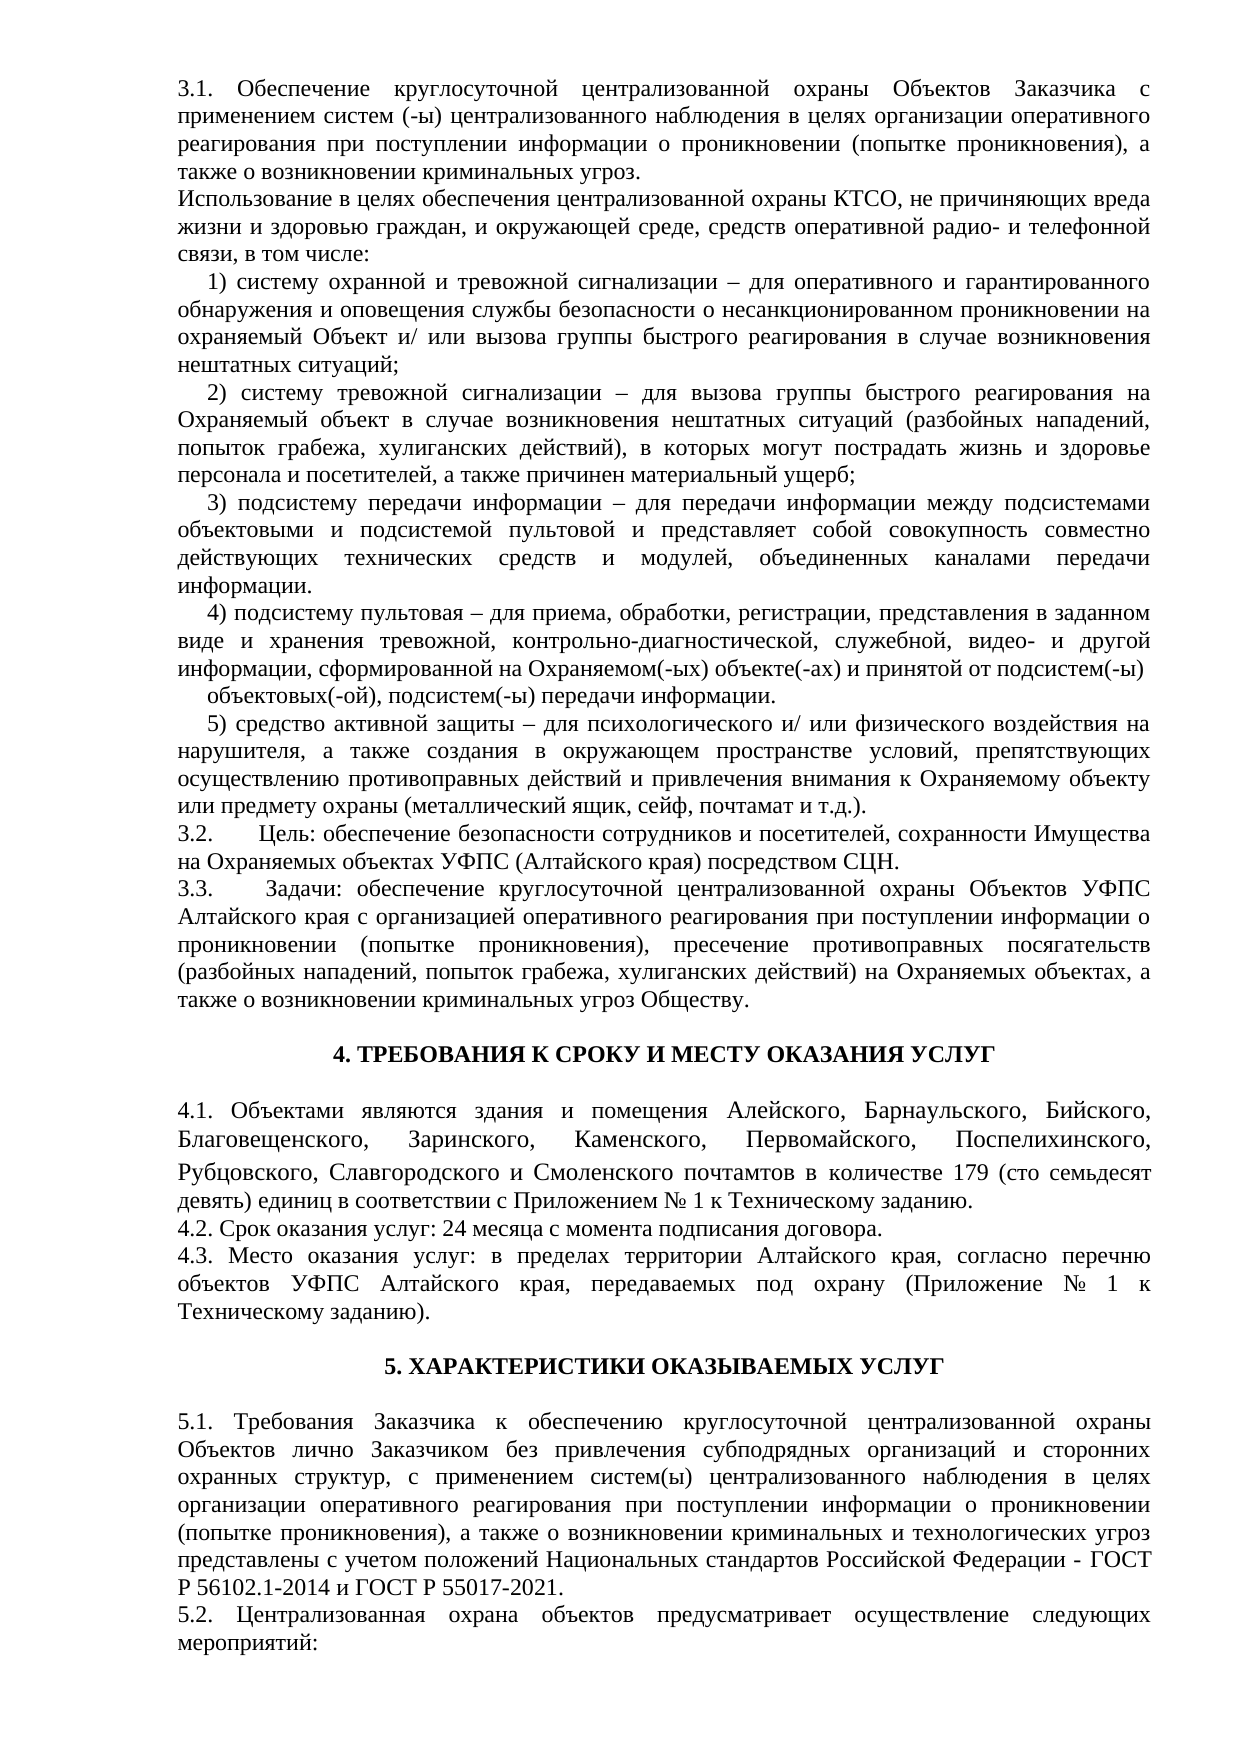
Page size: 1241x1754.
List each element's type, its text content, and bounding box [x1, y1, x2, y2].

text 5. ХАРАКТЕРИСТИКИ ОКАЗЫВАЕМЫХ УСЛУГ [177, 1352, 1152, 1379]
text 1) систему охранной и тревожной сигнализации – для оперативного и гарантированного обнаружения и оповещения службы безопасности о несанкционированном проникновении на охраняемый Объект и/ или вызова группы быстрого реагирования в случае возникновения нештатных ситуаций; [177, 267, 1152, 377]
text 4. ТРЕБОВАНИЯ К СРОКУ И МЕСТУ ОКАЗАНИЯ УСЛУГ [177, 1040, 1152, 1068]
text Использование в целях обеспечения централизованной охраны КТСО, не причиняющих вреда жизни и здоровью граждан, и окружающей среде, средств оперативной радио- и телефонной связи, в том числе: [177, 184, 1152, 267]
text 3.1. Обеспечение круглосуточной централизованной охраны Объектов Заказчика с применением систем (-ы) централизованного наблюдения в целях организации оперативного реагирования при поступлении информации о проникновении (попытке проникновения), а также о возникновении криминальных угроз. [177, 74, 1152, 184]
text 3.2. Цель: обеспечение безопасности сотрудников и посетителей, сохранности Имущества на Охраняемых объектах УФПС (Алтайского края) посредством СЦН. [177, 819, 1152, 874]
text 2) систему тревожной сигнализации – для вызова группы быстрого реагирования на Охраняемый объект в случае возникновения нештатных ситуаций (разбойных нападений, попыток грабежа, хулиганских действий), в которых могут пострадать жизнь и здоровье персонала и посетителей, а также причинен материальный ущерб; [177, 377, 1152, 488]
text 3) подсистему передачи информации – для передачи информации между подсистемами объектовыми и подсистемой пультовой и представляет собой совокупность совместно действующих технических средств и модулей, объединенных каналами передачи информации. [177, 488, 1152, 598]
text 4.2. Срок оказания услуг: 24 месяца с момента подписания договора. [177, 1214, 1152, 1241]
text 3.3. Задачи: обеспечение круглосуточной централизованной охраны Объектов УФПС Алтайского края с организацией оперативного реагирования при поступлении информации о проникновении (попытке проникновения), пресечение противоправных посягательств (разбойных нападений, попыток грабежа, хулиганских действий) на Охраняемых объектах, а также о возникновении криминальных угроз Обществу. [177, 874, 1152, 1012]
text 5.1. Требования Заказчика к обеспечению круглосуточной централизованной охраны Объектов лично Заказчиком без привлечения субподрядных организаций и сторонних охранных структур, с применением систем(ы) централизованного наблюдения в целях организации оперативного реагирования при поступлении информации о проникновении (попытке проникновения), а также о возникновении криминальных и технологических угроз представлены с учетом положений Национальных стандартов Российской Федерации - ГОСТ Р 56102.1-2014 и ГОСТ Р 55017-2021. [177, 1407, 1152, 1600]
text 4) подсистему пультовая – для приема, обработки, регистрации, представления в заданном виде и хранения тревожной, контрольно-диагностической, служебной, видео- и другой информации, сформированной на Охраняемом(-ых) объекте(-ах) и принятой от подсистем(-ы) [177, 598, 1152, 681]
text 5) средство активной защиты – для психологического и/ или физического воздействия на нарушителя, а также создания в окружающем пространстве условий, препятствующих осуществлению противоправных действий и привлечения внимания к Охраняемому объекту или предмету охраны (металлический ящик, сейф, почтамат и т.д.). [177, 709, 1152, 819]
text 5.2. Централизованная охрана объектов предусматривает осуществление следующих мероприятий: [177, 1600, 1152, 1656]
text 4.3. Место оказания услуг: в пределах территории Алтайского края, согласно перечню объектов УФПС Алтайского края, передаваемых под охрану (Приложение № 1 к Техническому заданию). [177, 1241, 1152, 1324]
text объектовых(-ой), подсистем(-ы) передачи информации. [177, 681, 1152, 709]
text 4.1. Объектами являются здания и помещения Алейского, Барнаульского, Бийского, Благовещенского, Заринского, Каменского, Первомайского, Поспелихинского, Рубцовского, Славгородского и Смоленского почтамтов в количестве 179 (сто семьдесят девять) единиц в соответствии с Приложением № 1 к Техническому заданию. [177, 1095, 1152, 1214]
